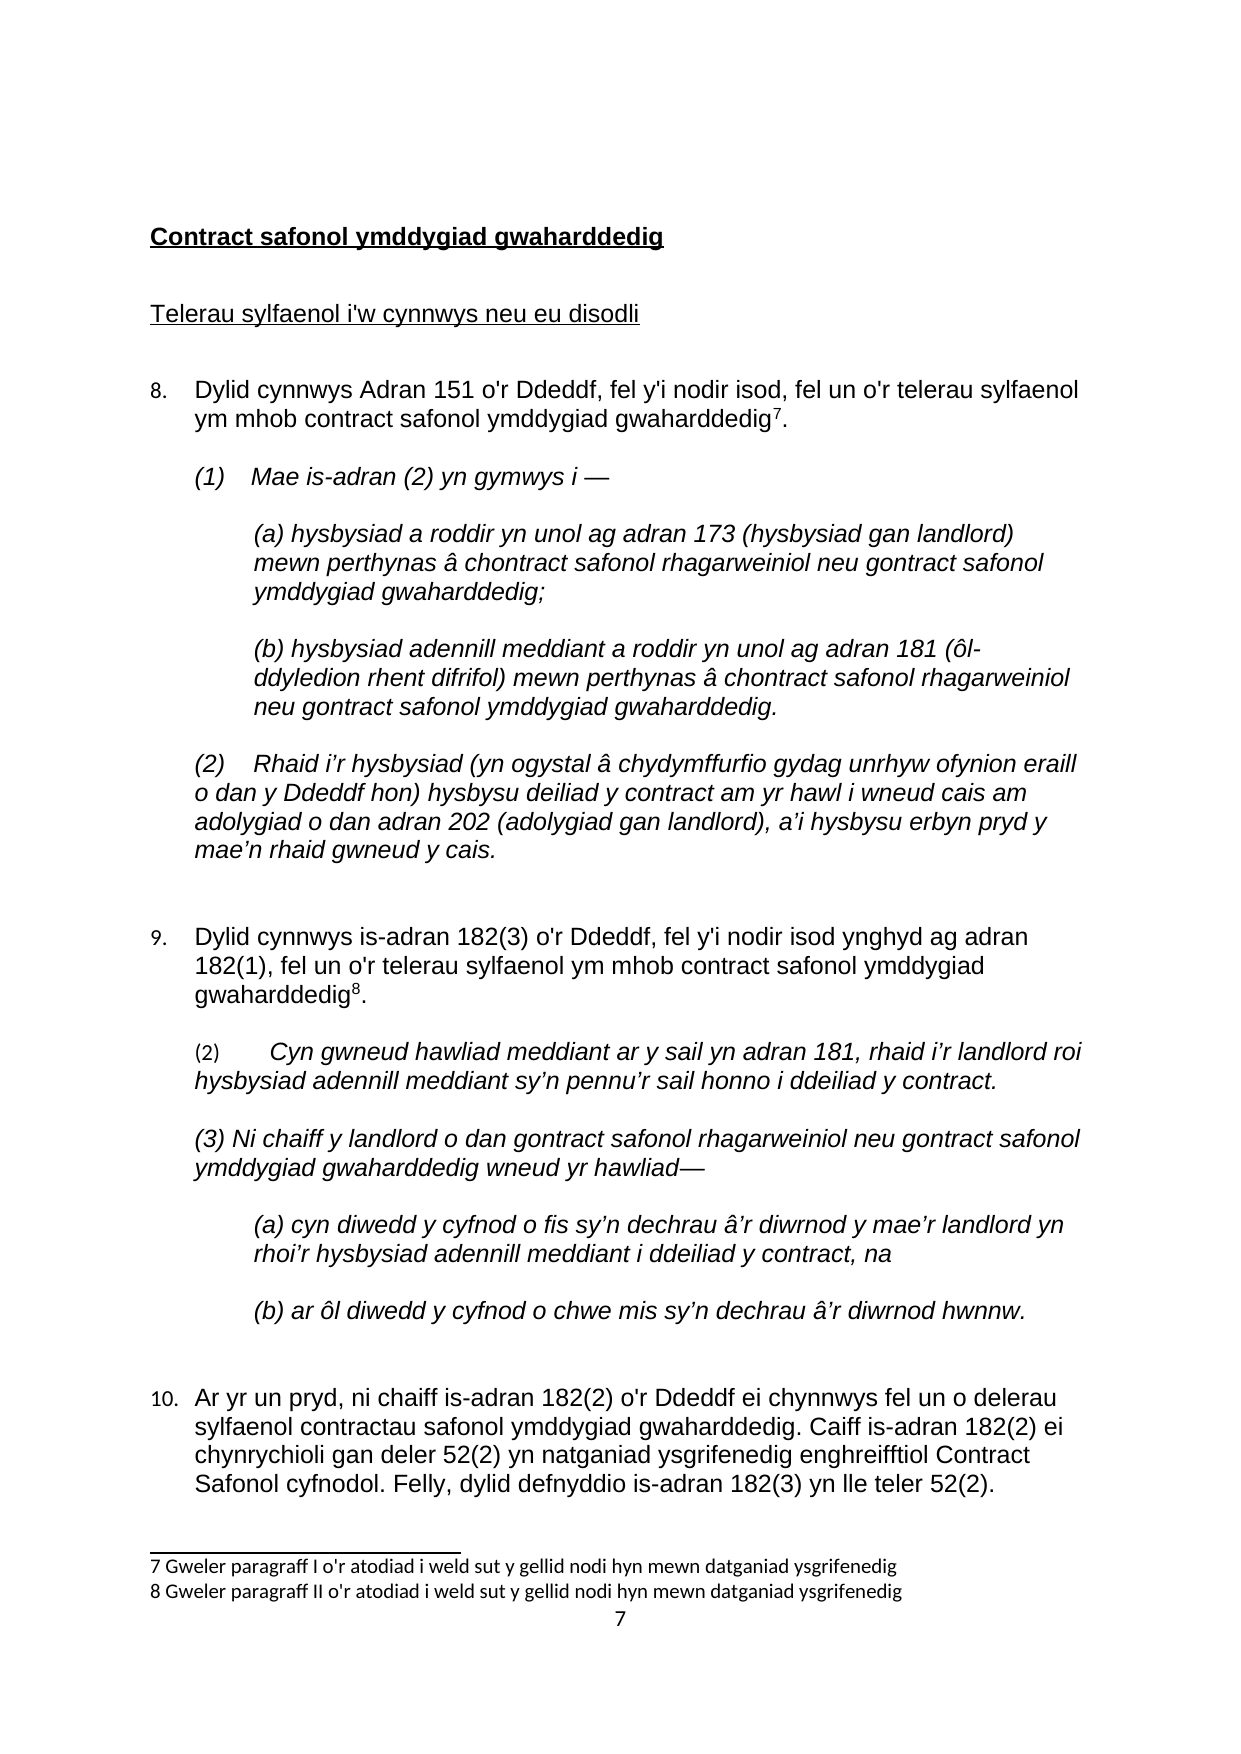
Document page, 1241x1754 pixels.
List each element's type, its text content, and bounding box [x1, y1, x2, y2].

text (b) hysbysiad adennill meddiant a roddir yn unol ag adran 181 (ôl-ddyledion rhent difrifol) mewn perthynas â chontract safonol rhagarweiniol neu gontract safonol ymddygiad gwaharddedig. [253, 634, 1090, 720]
list Dylid cynnwys Adran 151 o'r Ddeddf, fel y'i nodir isod, fel un o'r telerau sylfaenol ym mhob contract safonol ymddygiad gwaharddedig. [150, 375, 1090, 433]
list Cyn gwneud hawliad meddiant ar y sail yn adran 181, rhaid i’r landlord roi hysbysiad adennill meddiant sy’n pennu’r sail honno i ddeiliad y contract. [194, 1037, 1090, 1095]
text (a) hysbysiad a roddir yn unol ag adran 173 (hysbysiad gan landlord) mewn perthynas â chontract safonol rhagarweiniol neu gontract safonol ymddygiad gwaharddedig; [253, 519, 1090, 605]
list Dylid cynnwys is-adran 182(3) o'r Ddeddf, fel y'i nodir isod ynghyd ag adran 182(1), fel un o'r telerau sylfaenol ym mhob contract safonol ymddygiad gwaharddedig. [150, 922, 1090, 1008]
text Telerau sylfaenol i'w cynnwys neu eu disodli [150, 299, 1090, 328]
list Ar yr un pryd, ni chaiff is-adran 182(2) o'r Ddeddf ei chynnwys fel un o delerau sylfaenol contractau safonol ymddygiad gwaharddedig. Caiff is-adran 182(2) ei chynrychioli gan deler 52(2) yn natganiad ysgrifenedig enghreifftiol Contract Safonol cyfnodol. Felly, dylid defnyddio is-adran 182(3) yn lle teler 52(2). [150, 1382, 1090, 1498]
text (3) Ni chaiff y landlord o dan gontract safonol rhagarweiniol neu gontract safonol ymddygiad gwaharddedig wneud yr hawliad— [194, 1124, 1090, 1181]
list (a) cyn diwedd y cyfnod o fis sy’n dechrau â’r diwrnod y mae’r landlord yn rhoi’r hysbysiad adennill meddiant i ddeiliad y contract, na [253, 1210, 1090, 1267]
list Gweler paragraff I o'r atodiad i weld sut y gellid nodi hyn mewn datganiad ysgrifenedig [150, 1553, 1090, 1578]
text (2) Rhaid i’r hysbysiad (yn ogystal â chydymffurfio gydag unrhyw ofynion eraill o dan y Ddeddf hon) hysbysu deiliad y contract am yr hawl i wneud cais am adolygiad o dan adran 202 (adolygiad gan landlord), a’i hysbysu erbyn pryd y mae’n rhaid gwneud y cais. [194, 749, 1090, 864]
subtitle Contract safonol ymddygiad gwaharddedig [150, 222, 1090, 250]
text (1) Mae is-adran (2) yn gymwys i — [194, 462, 1090, 490]
list (b) ar ôl diwedd y cyfnod o chwe mis sy’n dechrau â’r diwrnod hwnnw. [253, 1296, 1090, 1325]
list Gweler paragraff II o'r atodiad i weld sut y gellid nodi hyn mewn datganiad ysgrifenedig [150, 1578, 1090, 1604]
